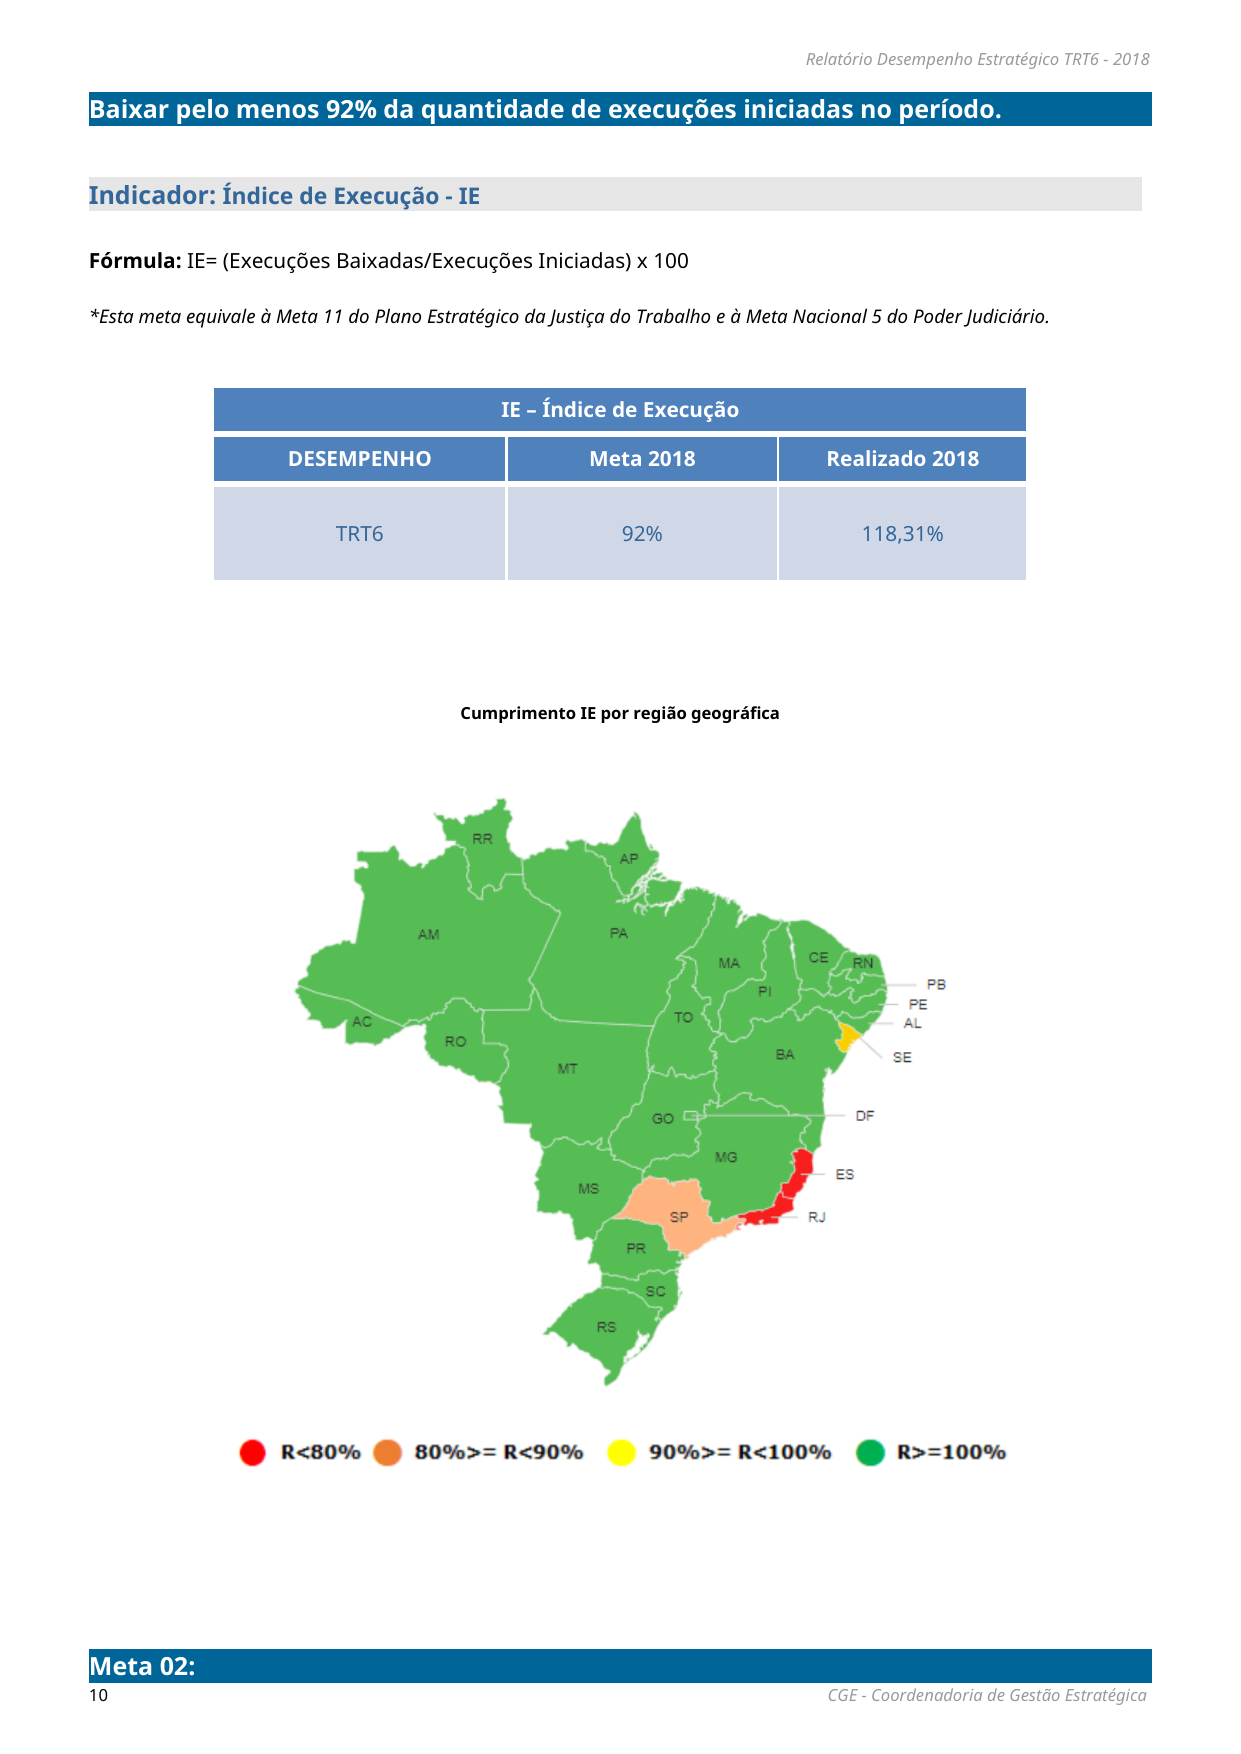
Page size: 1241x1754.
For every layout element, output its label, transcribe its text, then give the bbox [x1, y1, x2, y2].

text Baixar pelo menos 92% da quantidade de execuções iniciadas no período. [89, 92, 1152, 126]
table_cell 92% [508, 487, 777, 580]
text Fórmula: IE= (Execuções Baixadas/Execuções Iniciadas) x 100 [89, 246, 1152, 274]
table_cell DESEMPENHO [214, 437, 505, 481]
table_cell Meta 2018 [508, 437, 777, 481]
table_cell TRT6 [214, 487, 505, 580]
text *Esta meta equivale à Meta 11 do Plano Estratégico da Justiça do Trabalho e à Meta Nacional 5 do Poder Judiciário. [89, 303, 1152, 328]
table_cell 118,31% [779, 487, 1026, 580]
text Meta 02: [89, 1649, 1152, 1683]
text Indicador: Índice de Execução - IE [89, 177, 1142, 211]
text Cumprimento IE por região geográfica [89, 702, 1152, 724]
table_header IE – Índice de Execução [214, 388, 1026, 431]
table_cell Realizado 2018 [779, 437, 1026, 481]
